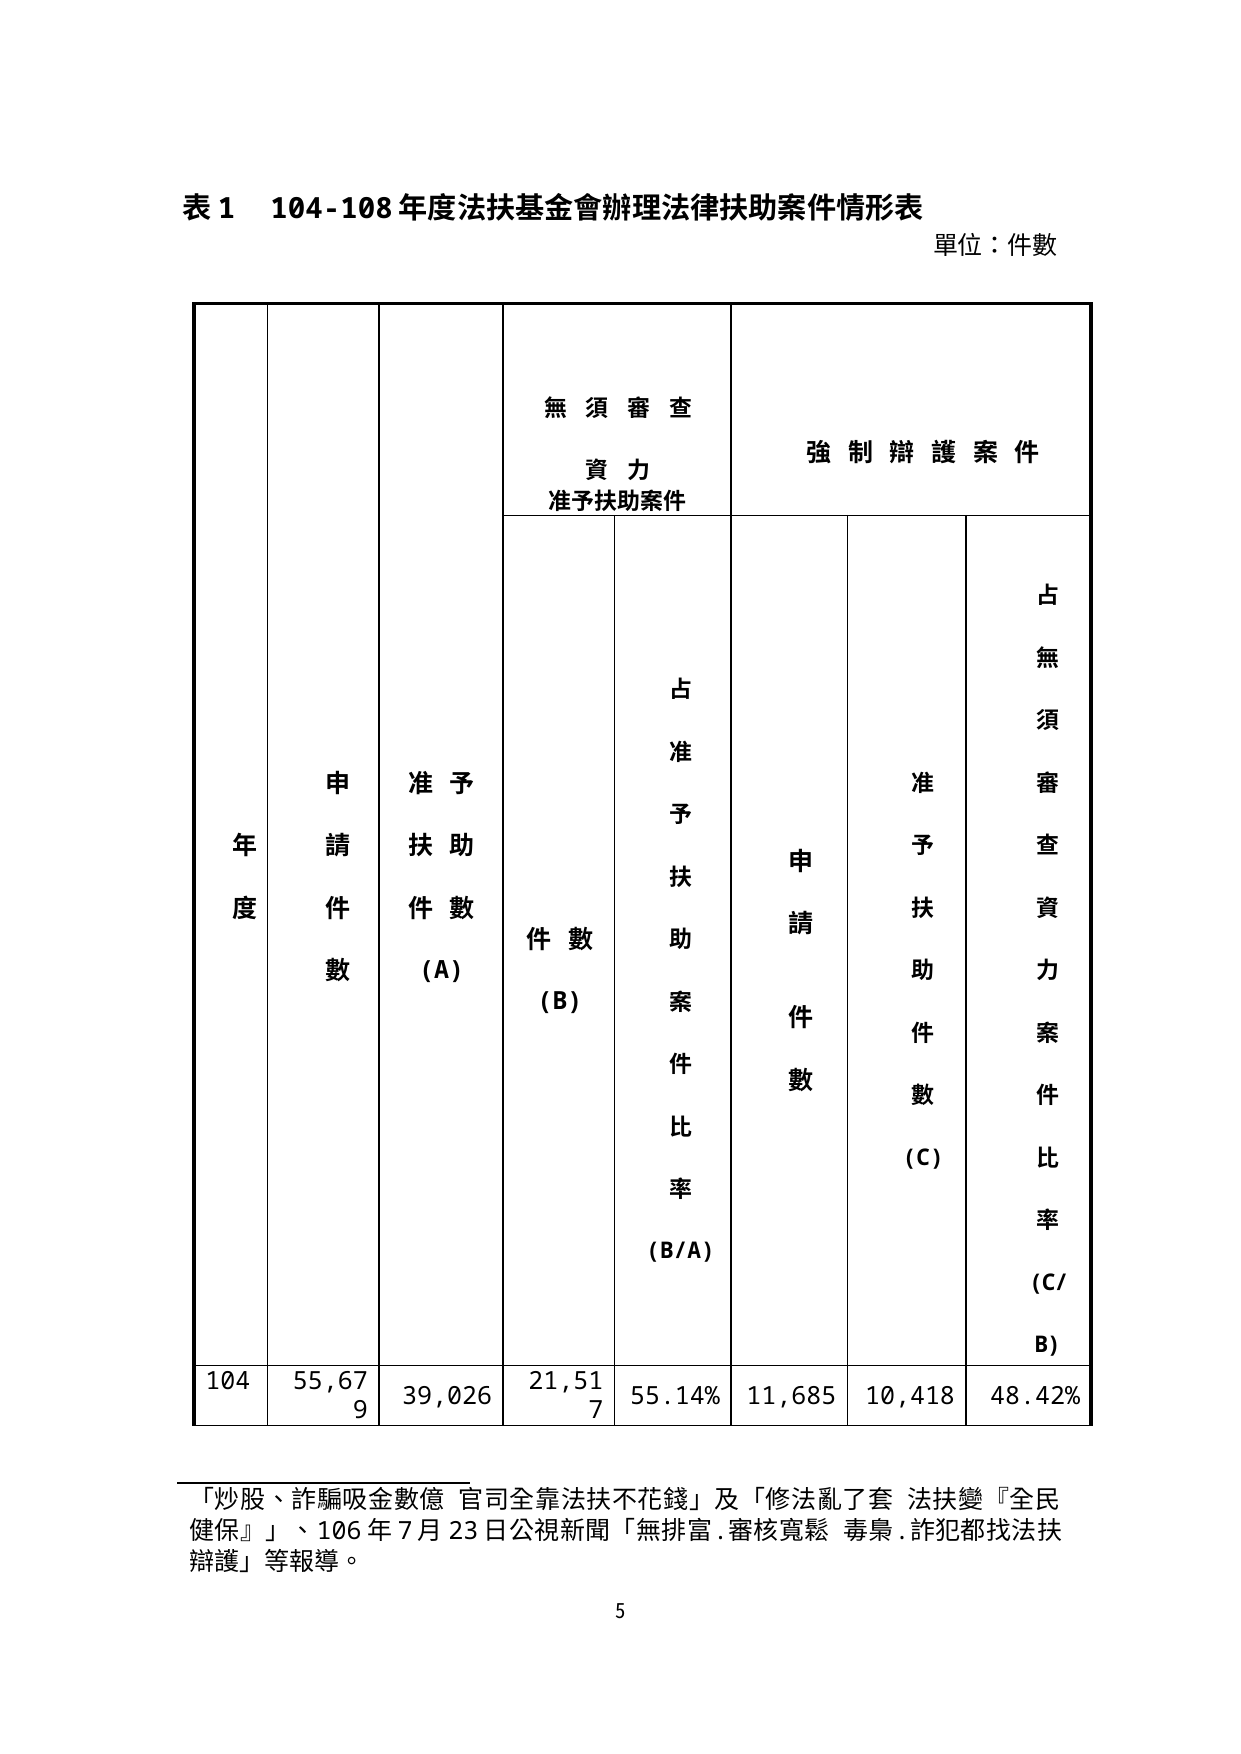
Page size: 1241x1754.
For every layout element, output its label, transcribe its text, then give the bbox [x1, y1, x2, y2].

table_cell 申請 件數 [732, 516, 847, 1365]
table_cell 件數(B) [504, 516, 614, 1365]
table_cell 55.14% [615, 1366, 730, 1424]
table_cell 104 [196, 1366, 267, 1424]
table_cell 占准予扶助案件比率(B/A) [615, 516, 730, 1365]
table_cell 10,418 [848, 1366, 965, 1424]
table_header 准予扶助件數(A) [380, 305, 502, 1365]
table_cell 占無須審查資力案件比率(C/B) [967, 516, 1089, 1365]
table_header 強制辯護案件 [732, 305, 1089, 515]
table_cell 48.42% [967, 1366, 1089, 1424]
table_header 無須審查資力 准予扶助案件 [504, 305, 730, 515]
table_cell 21,517 [504, 1366, 614, 1424]
table_header 申請 件數 [268, 305, 378, 1365]
table_header 年度 [196, 305, 267, 1365]
table_cell 55,679 [268, 1366, 378, 1424]
text 表1 104-108年度法扶基金會辦理法律扶助案件情形表 [183, 177, 1058, 229]
table_cell 39,026 [380, 1366, 502, 1424]
text 「炒股、詐騙吸金數億 官司全靠法扶不花錢」及「修法亂了套 法扶變『全民健保』」、106年7月23日公視新聞「無排富.審核寬鬆 毒梟.詐犯都找法扶辯護」等報導。 [176, 1483, 1063, 1577]
table_cell 11,685 [732, 1366, 847, 1424]
table_cell 准予扶助件數(C) [848, 516, 965, 1365]
text 單位：件數 [183, 229, 1058, 261]
